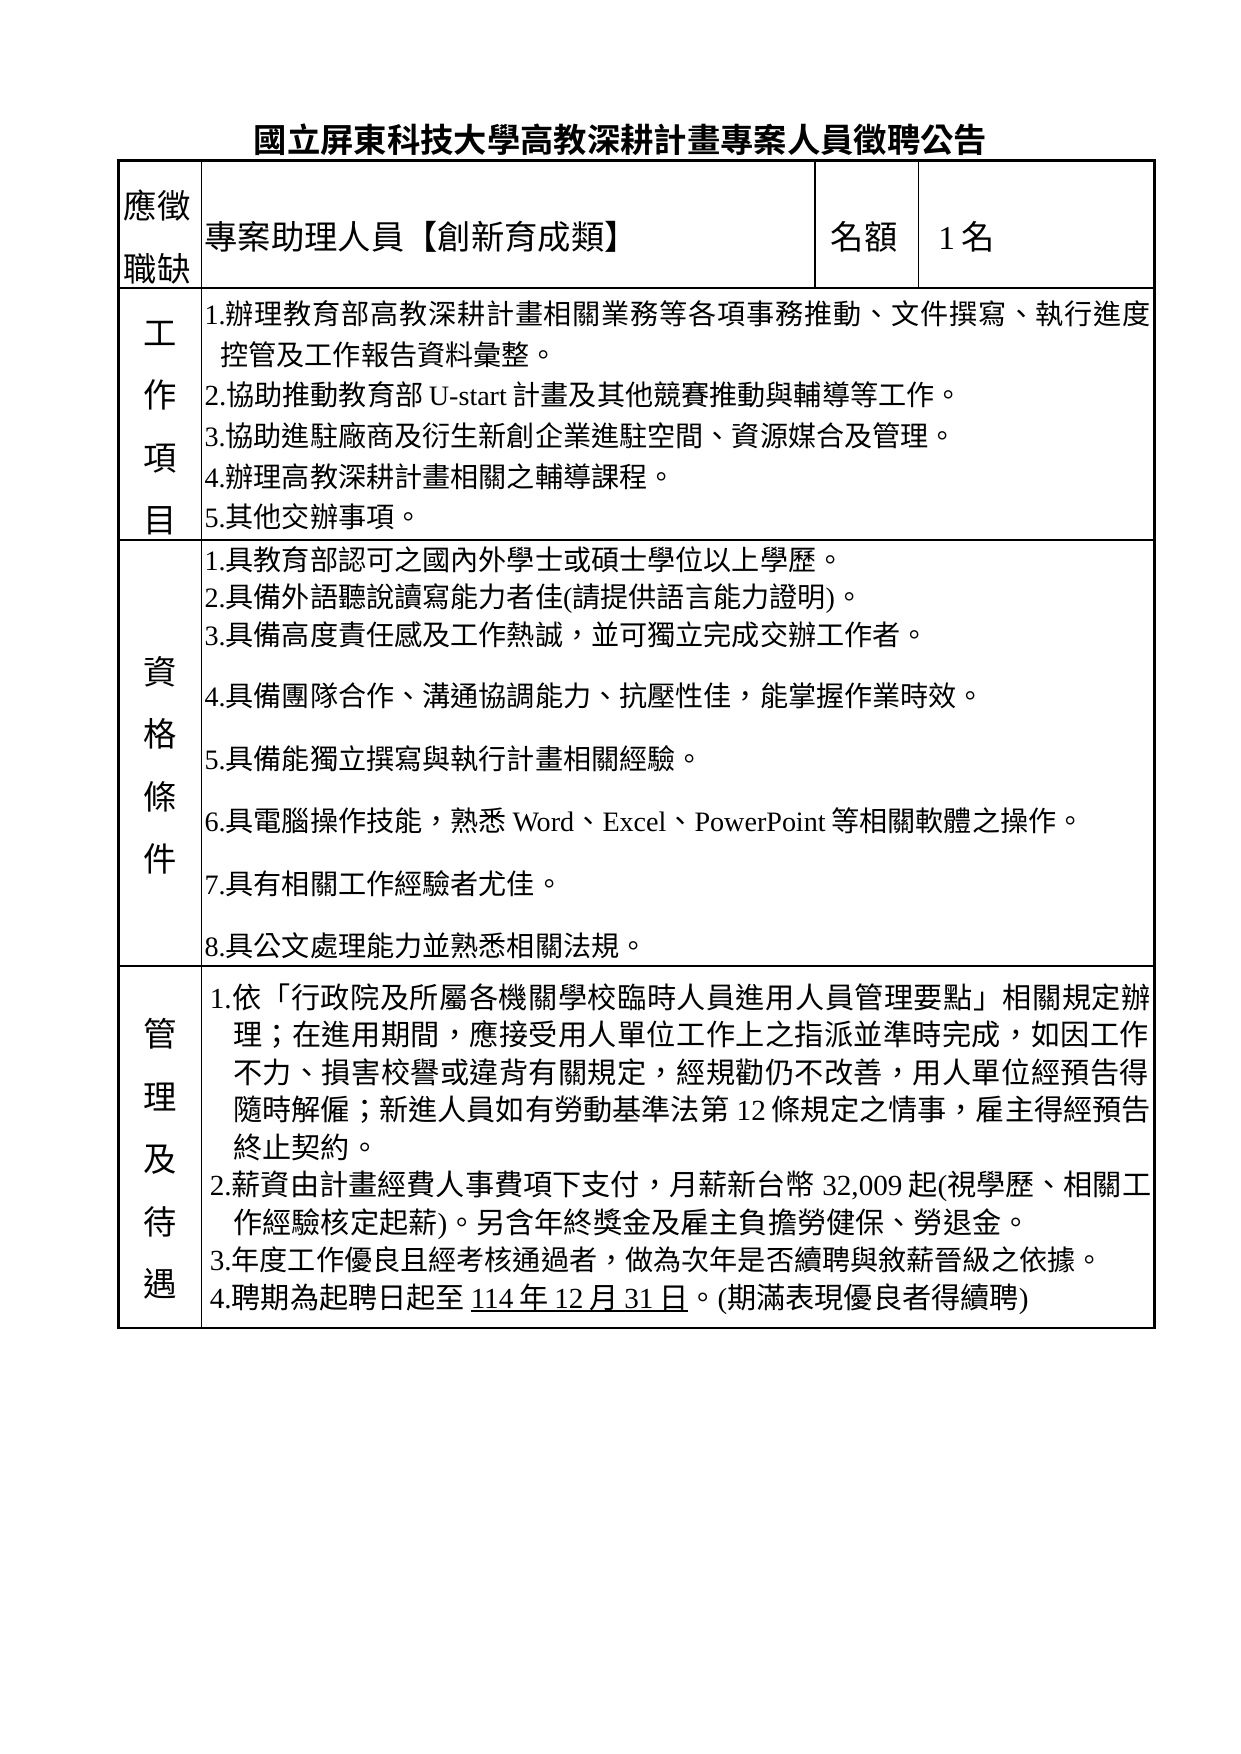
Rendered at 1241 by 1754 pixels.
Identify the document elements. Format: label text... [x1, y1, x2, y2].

table_cell 辦理教育部高教深耕計畫相關業務等各項事務推動、文件撰寫、執行進度控管及工作報告資料彙整。 協助推動教育部U-start計畫及其他競賽推動與輔導等工作。 協助進駐廠商及衍生新創企業進駐空間、資源媒合及管理。 辦理高教深耕計畫相關之輔導課程。 其他交辦事項。 [202, 289, 1153, 539]
table_header 名額 [816, 162, 918, 287]
table_cell 工作項目 [120, 289, 201, 539]
table_header 專案助理人員【創新育成類】 [202, 162, 814, 287]
table_cell 管理及待遇 [120, 967, 201, 1327]
table_header 應徵職缺 [120, 162, 201, 287]
text 國立屏東科技大學高教深耕計畫專案人員徵聘公告 [118, 97, 1122, 159]
table_cell 資格條件 [120, 541, 201, 965]
table_cell 1.依「行政院及所屬各機關學校臨時人員進用人員管理要點」相關規定辦理；在進用期間，應接受用人單位工作上之指派並準時完成，如因工作不力、損害校譽或違背有關規定，經規勸仍不改善，用人單位經預告得隨時解僱；新進人員如有勞動基準法第12條規定之情事，雇主得經預告終止契約。 2.薪資由計畫經費人事費項下支付，月薪新台幣32,009起(視學歷、相關工作經驗核定起薪)。另含年終獎金及雇主負擔勞健保、勞退金。 3.年度工作優良且經考核通過者，做為次年是否續聘與敘薪晉級之依據。 4.聘期為起聘日起至114年12月31日。(期滿表現優良者得續聘) [202, 967, 1153, 1327]
table_cell 具教育部認可之國內外學士或碩士學位以上學歷。 具備外語聽說讀寫能力者佳(請提供語言能力證明)。 具備高度責任感及工作熱誠，並可獨立完成交辦工作者。 具備團隊合作、溝通協調能力、抗壓性佳，能掌握作業時效。 具備能獨立撰寫與執行計畫相關經驗。 具電腦操作技能，熟悉Word、Excel、PowerPoint等相關軟體之操作。 具有相關工作經驗者尤佳。 具公文處理能力並熟悉相關法規。 [202, 541, 1153, 965]
table_header 1名 [919, 162, 1153, 287]
